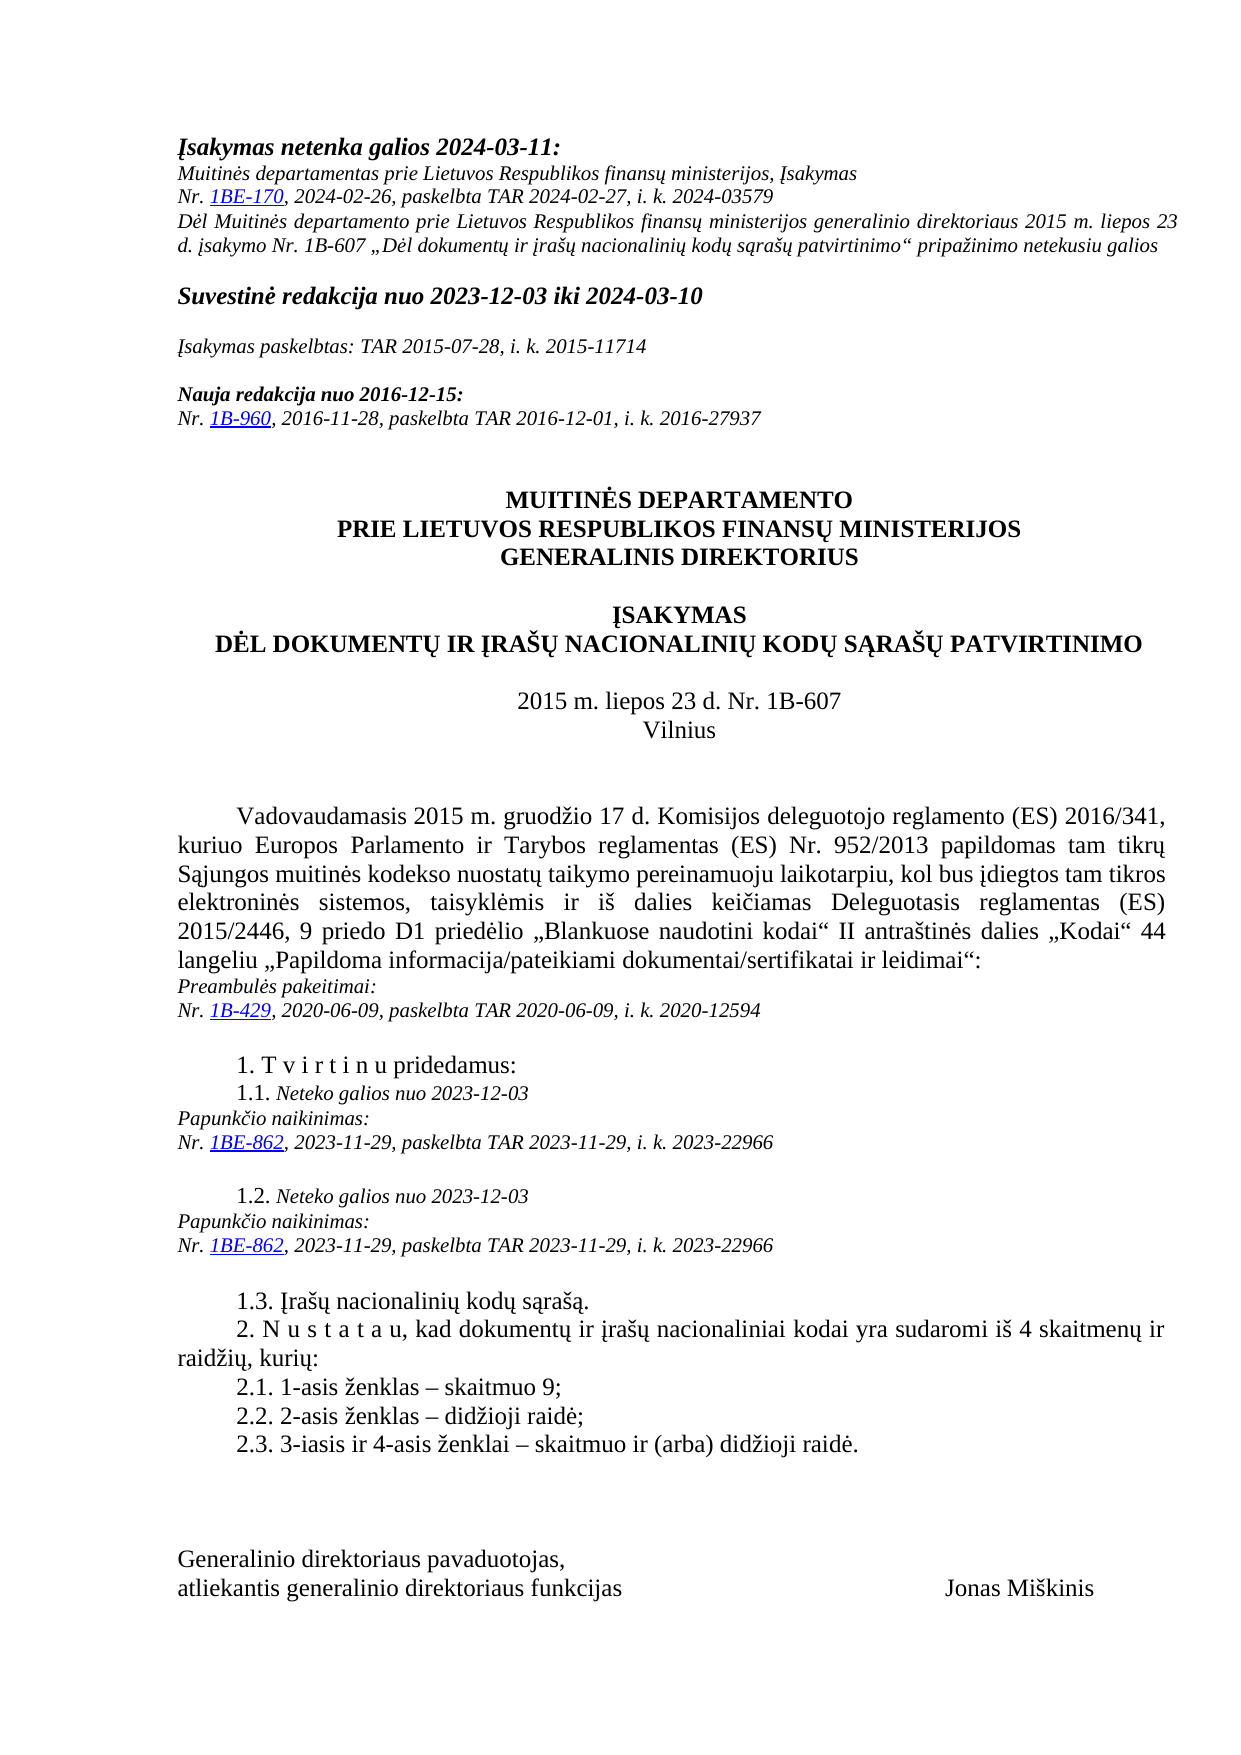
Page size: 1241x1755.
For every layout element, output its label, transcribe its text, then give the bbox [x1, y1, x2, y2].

text Įsakymas paskelbtas: TAR 2015-07-28, i. k. 2015-11714 [177, 333, 1181, 358]
text Papunkčio naikinimas: [177, 1209, 1181, 1233]
text Vilnius [177, 715, 1181, 744]
text Nr. 1B-429, 2020-06-09, paskelbta TAR 2020-06-09, i. k. 2020-12594 [177, 998, 1181, 1022]
text Suvestinė redakcija nuo 2023-12-03 iki 2024-03-10 [177, 281, 1181, 309]
text GENERALINIS DIREKTORIUS [177, 542, 1181, 571]
text atliekantis generalinio direktoriaus funkcijas Jonas Miškinis [177, 1573, 1181, 1602]
text 1.3. Įrašų nacionalinių kodų sąrašą. [177, 1286, 1167, 1314]
text ĮSAKYMAS [177, 600, 1181, 629]
text 1.1. Neteko galios nuo 2023-12-03 [177, 1079, 1181, 1106]
text Muitinės departamentas prie Lietuvos Respublikos finansų ministerijos, Įsakymas [177, 160, 1181, 184]
text Preambulės pakeitimai: [177, 974, 1181, 998]
text 2.1. 1-asis ženklas – skaitmuo 9; [177, 1372, 1167, 1401]
text Įsakymas netenka galios 2024-03-11: [177, 132, 1181, 160]
text Nr. 1BE-170, 2024-02-26, paskelbta TAR 2024-02-27, i. k. 2024-03579 [177, 184, 1181, 208]
text Papunkčio naikinimas: [177, 1106, 1181, 1130]
text Nr. 1BE-862, 2023-11-29, paskelbta TAR 2023-11-29, i. k. 2023-22966 [177, 1233, 1181, 1257]
text PRIE LIETUVOS RESPUBLIKOS FINANSŲ MINISTERIJOS [177, 514, 1181, 542]
text MUITINĖS DEPARTAMENTO [177, 485, 1181, 514]
text Generalinio direktoriaus pavaduotojas, [177, 1544, 1181, 1573]
text 2. N u s t a t a u, kad dokumentų ir įrašų nacionaliniai kodai yra sudaromi iš 4 skaitmenų ir raidžių, kurių: [177, 1314, 1167, 1372]
text 2.2. 2-asis ženklas – didžioji raidė; [177, 1401, 1167, 1429]
text Nauja redakcija nuo 2016-12-15: [177, 382, 1181, 406]
text 2015 m. liepos 23 d. Nr. 1B-607 [177, 686, 1181, 715]
text Nr. 1B-960, 2016-11-28, paskelbta TAR 2016-12-01, i. k. 2016-27937 [177, 406, 1181, 430]
text Nr. 1BE-862, 2023-11-29, paskelbta TAR 2023-11-29, i. k. 2023-22966 [177, 1130, 1181, 1154]
text 1. T v i r t i n u pridedamus: [177, 1051, 1167, 1079]
text Dėl Muitinės departamento prie Lietuvos Respublikos finansų ministerijos generalinio direktoriaus 2015 m. liepos 23 d. įsakymo Nr. 1B-607 „Dėl dokumentų ir įrašų nacionalinių kodų sąrašų patvirtinimo“ pripažinimo netekusiu galios [177, 208, 1181, 257]
text Vadovaudamasis 2015 m. gruodžio 17 d. Komisijos deleguotojo reglamento (ES) 2016/341, kuriuo Europos Parlamento ir Tarybos reglamentas (ES) Nr. 952/2013 papildomas tam tikrų Sąjungos muitinės kodekso nuostatų taikymo pereinamuoju laikotarpiu, kol bus įdiegtos tam tikros elektroninės sistemos, taisyklėmis ir iš dalies keičiamas Deleguotasis reglamentas (ES) 2015/2446, 9 priedo D1 priedėlio „Blankuose naudotini kodai“ II antraštinės dalies „Kodai“ 44 langeliu „Papildoma informacija/pateikiami dokumentai/sertifikatai ir leidimai“: [177, 801, 1167, 974]
text DĖL DOKUMENTŲ IR ĮRAŠŲ NACIONALINIŲ KODŲ SĄRAŠŲ PATVIRTINIMO [177, 629, 1181, 657]
text 2.3. 3-iasis ir 4-asis ženklai – skaitmuo ir (arba) didžioji raidė. [177, 1429, 1167, 1458]
text 1.2. Neteko galios nuo 2023-12-03 [177, 1182, 1181, 1209]
